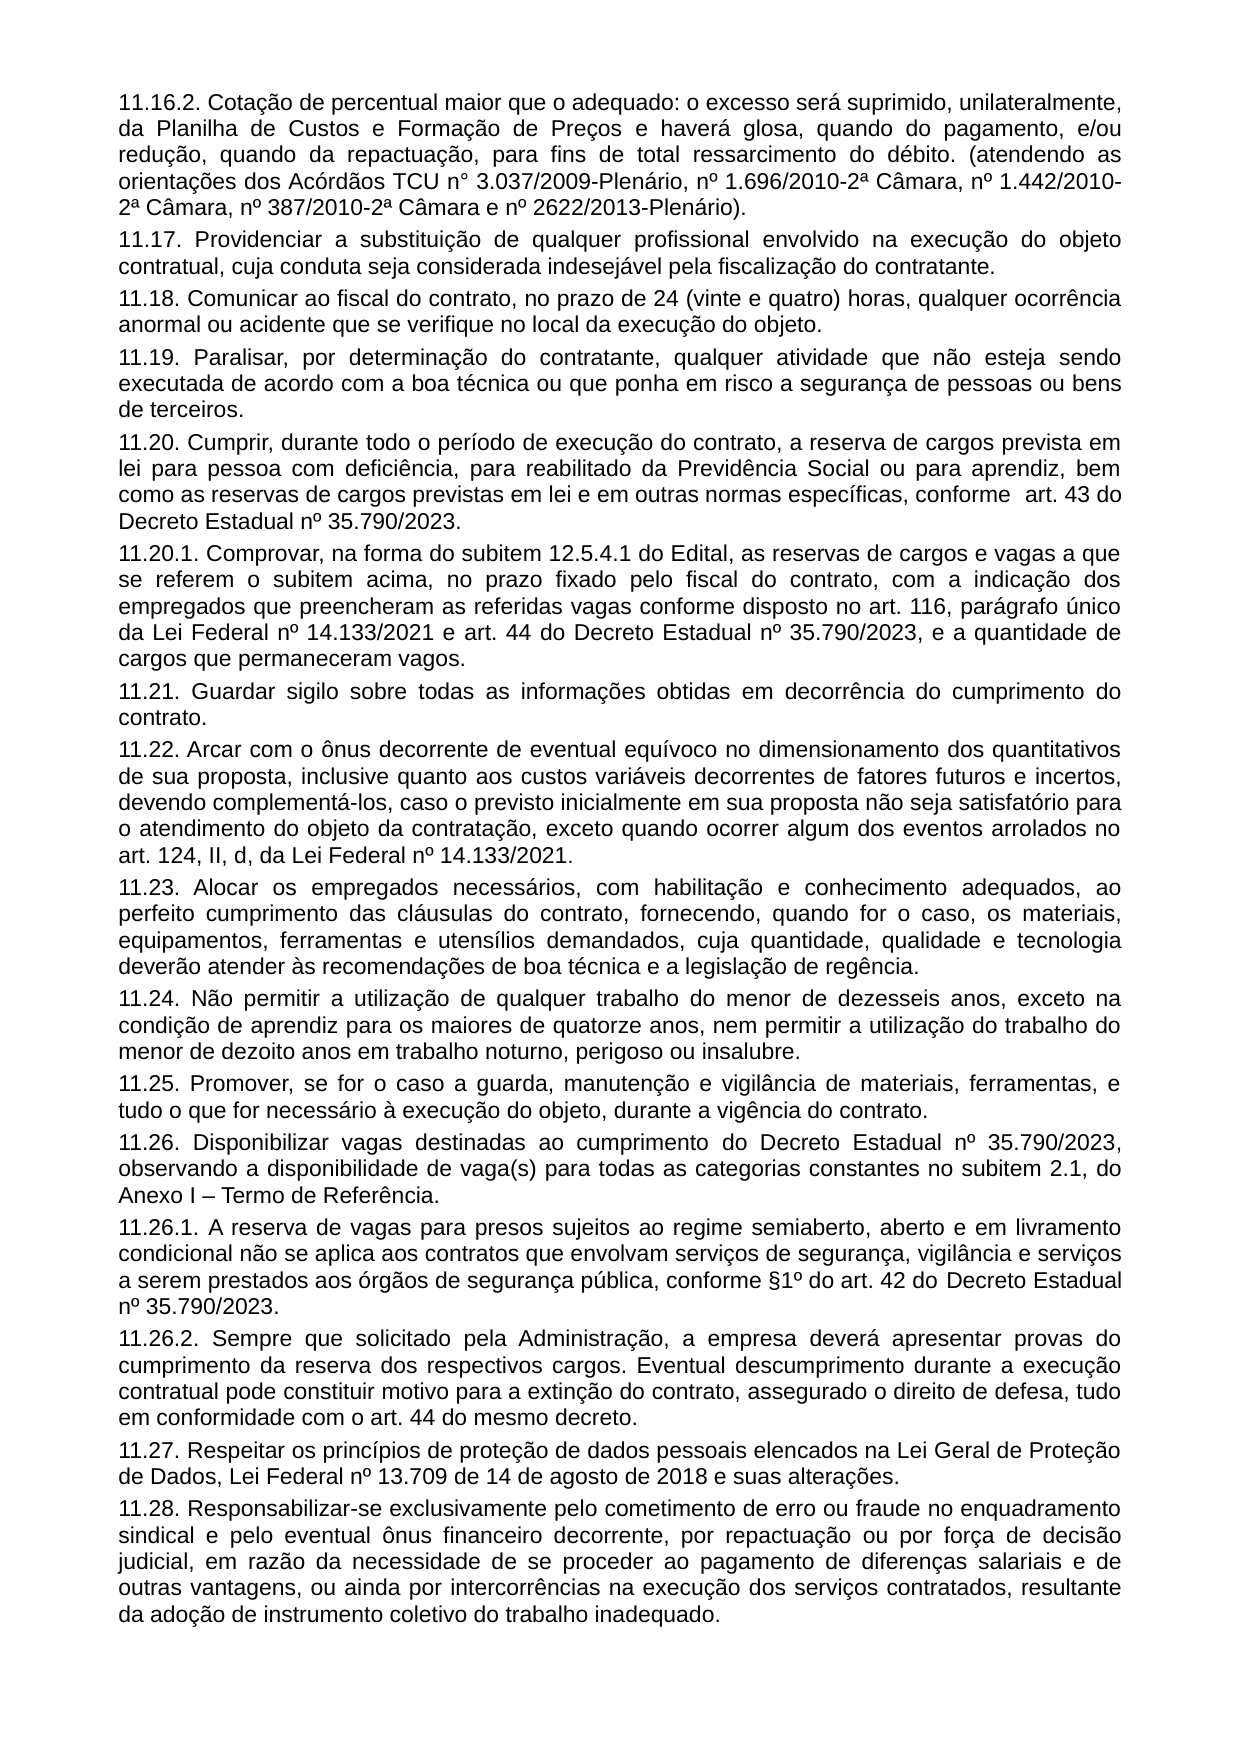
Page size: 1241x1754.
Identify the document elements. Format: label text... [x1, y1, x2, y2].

text 11.22. Arcar com o ônus decorrente de eventual equívoco no dimensionamento dos quantitativos de sua proposta, inclusive quanto aos custos variáveis decorrentes de fatores futuros e incertos, devendo complementá-los, caso o previsto inicialmente em sua proposta não seja satisfatório para o atendimento do objeto da contratação, exceto quando ocorrer algum dos eventos arrolados no art. 124, II, d, da Lei Federal nº 14.133/2021. [118, 736, 1122, 868]
text 11.24. Não permitir a utilização de qualquer trabalho do menor de dezesseis anos, exceto na condição de aprendiz para os maiores de quatorze anos, nem permitir a utilização do trabalho do menor de dezoito anos em trabalho noturno, perigoso ou insalubre. [118, 985, 1122, 1064]
text 11.26.1. A reserva de vagas para presos sujeitos ao regime semiaberto, aberto e em livramento condicional não se aplica aos contratos que envolvam serviços de segurança, vigilância e serviços a serem prestados aos órgãos de segurança pública, conforme §1º do art. 42 do Decreto Estadual nº 35.790/2023. [118, 1214, 1122, 1319]
text 11.18. Comunicar ao fiscal do contrato, no prazo de 24 (vinte e quatro) horas, qualquer ocorrência anormal ou acidente que se verifique no local da execução do objeto. [118, 285, 1122, 338]
text 11.25. Promover, se for o caso a guarda, manutenção e vigilância de materiais, ferramentas, e tudo o que for necessário à execução do objeto, durante a vigência do contrato. [118, 1070, 1122, 1123]
text 11.28. Responsabilizar-se exclusivamente pelo cometimento de erro ou fraude no enquadramento sindical e pelo eventual ônus financeiro decorrente, por repactuação ou por força de decisão judicial, em razão da necessidade de se proceder ao pagamento de diferenças salariais e de outras vantagens, ou ainda por intercorrências na execução dos serviços contratados, resultante da adoção de instrumento coletivo do trabalho inadequado. [118, 1495, 1122, 1627]
text 11.26. Disponibilizar vagas destinadas ao cumprimento do Decreto Estadual nº 35.790/2023, observando a disponibilidade de vaga(s) para todas as categorias constantes no subitem 2.1, do Anexo I – Termo de Referência. [118, 1129, 1122, 1208]
text 11.26.2. Sempre que solicitado pela Administração, a empresa deverá apresentar provas do cumprimento da reserva dos respectivos cargos. Eventual descumprimento durante a execução contratual pode constituir motivo para a extinção do contrato, assegurado o direito de defesa, tudo em conformidade com o art. 44 do mesmo decreto. [118, 1325, 1122, 1431]
text 11.20. Cumprir, durante todo o período de execução do contrato, a reserva de cargos prevista em lei para pessoa com deficiência, para reabilitado da Previdência Social ou para aprendiz, bem como as reservas de cargos previstas em lei e em outras normas específicas, conforme art. 43 do Decreto Estadual nº 35.790/2023. [118, 428, 1122, 534]
text 11.19. Paralisar, por determinação do contratante, qualquer atividade que não esteja sendo executada de acordo com a boa técnica ou que ponha em risco a segurança de pessoas ou bens de terceiros. [118, 343, 1122, 423]
text 11.16.2. Cotação de percentual maior que o adequado: o excesso será suprimido, unilateralmente, da Planilha de Custos e Formação de Preços e haverá glosa, quando do pagamento, e/ou redução, quando da repactuação, para fins de total ressarcimento do débito. (atendendo as orientações dos Acórdãos TCU n° 3.037/2009-Plenário, nº 1.696/2010-2ª Câmara, nº 1.442/2010-2ª Câmara, nº 387/2010-2ª Câmara e nº 2622/2013-Plenário). [118, 88, 1122, 220]
text 11.17. Providenciar a substituição de qualquer profissional envolvido na execução do objeto contratual, cuja conduta seja considerada indesejável pela fiscalização do contratante. [118, 226, 1122, 279]
text 11.27. Respeitar os princípios de proteção de dados pessoais elencados na Lei Geral de Proteção de Dados, Lei Federal nº 13.709 de 14 de agosto de 2018 e suas alterações. [118, 1437, 1122, 1489]
text 11.20.1. Comprovar, na forma do subitem 12.5.4.1 do Edital, as reservas de cargos e vagas a que se referem o subitem acima, no prazo fixado pelo fiscal do contrato, com a indicação dos empregados que preencheram as referidas vagas conforme disposto no art. 116, parágrafo único da Lei Federal nº 14.133/2021 e art. 44 do Decreto Estadual nº 35.790/2023, e a quantidade de cargos que permaneceram vagos. [118, 540, 1122, 672]
text 11.21. Guardar sigilo sobre todas as informações obtidas em decorrência do cumprimento do contrato. [118, 678, 1122, 730]
text 11.23. Alocar os empregados necessários, com habilitação e conhecimento adequados, ao perfeito cumprimento das cláusulas do contrato, fornecendo, quando for o caso, os materiais, equipamentos, ferramentas e utensílios demandados, cuja quantidade, qualidade e tecnologia deverão atender às recomendações de boa técnica e a legislação de regência. [118, 874, 1122, 979]
